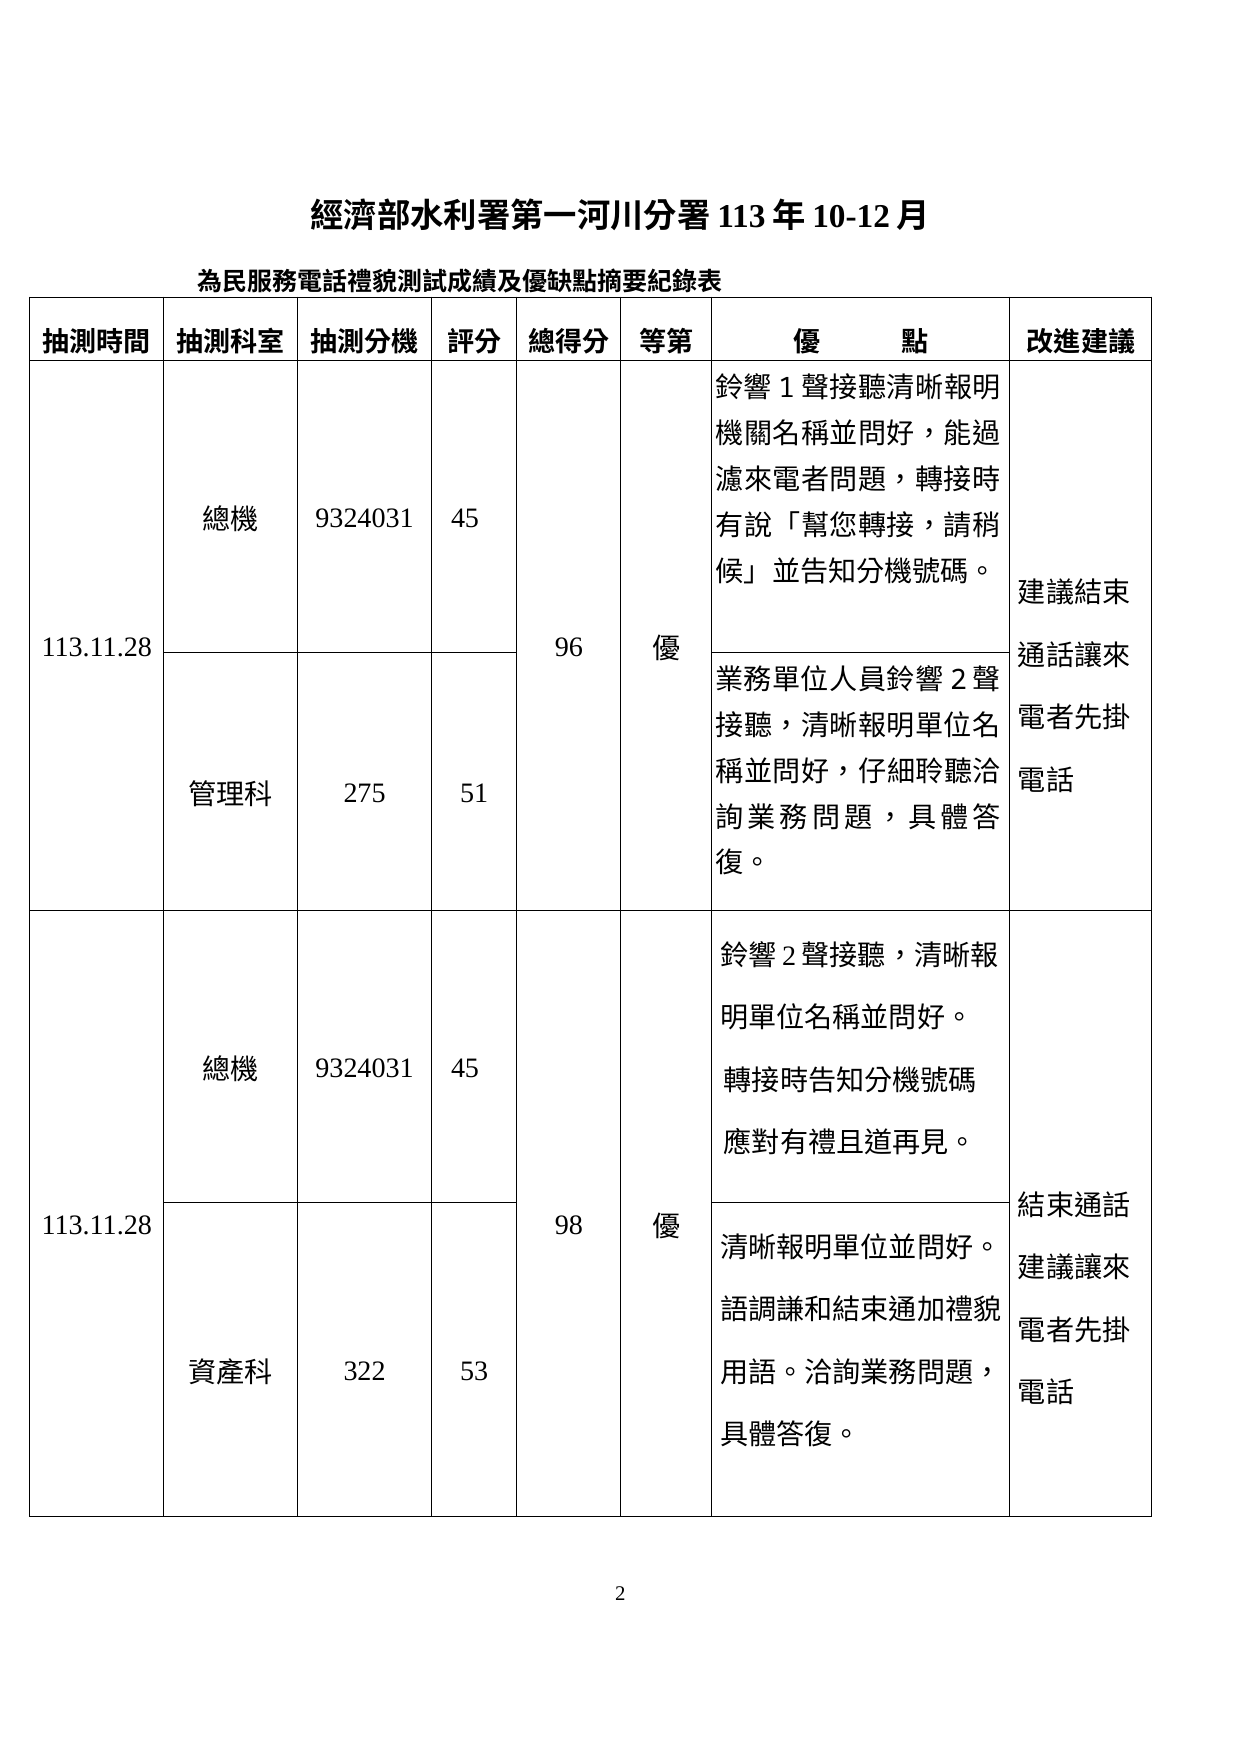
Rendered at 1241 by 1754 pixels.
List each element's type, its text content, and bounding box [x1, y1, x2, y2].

table_cell 建議結束通話讓來電者先掛電話 [1010, 361, 1151, 910]
table_header 抽測時間 [30, 298, 163, 360]
table_cell 53 [432, 1203, 516, 1516]
table_header 總得分 [517, 298, 620, 360]
table_header 評分 [432, 298, 516, 360]
table_cell 45 [432, 911, 516, 1202]
table_cell 鈴響2聲接聽，清晰報明單位名稱並問好。 轉接時告知分機號碼應對有禮且道再見。 [712, 911, 1009, 1202]
table_cell 結束通話建議讓來電者先掛電話 [1010, 911, 1151, 1516]
table_header 改進建議 [1010, 298, 1151, 360]
table_cell 98 [517, 911, 620, 1516]
table_cell 9324031 [298, 361, 431, 652]
table_cell 113.11.28 [30, 361, 163, 910]
table_cell 113.11.28 [30, 911, 163, 1516]
table_cell 9324031 [298, 911, 431, 1202]
table_cell 總機 [164, 361, 297, 652]
text 為民服務電話禮貌測試成績及優缺點摘要紀錄表 [35, 234, 1205, 297]
table_header 等第 [621, 298, 711, 360]
table_header 抽測分機 [298, 298, 431, 360]
table_header 優 點 [712, 298, 1009, 360]
text 經濟部水利署第一河川分署113年10-12月 [35, 172, 1205, 234]
table_cell 優 [621, 361, 711, 910]
table_cell 資產科 [164, 1203, 297, 1516]
table_cell 清晰報明單位並問好。語調謙和結束通加禮貌用語。洽詢業務問題，具體答復。 [712, 1203, 1009, 1516]
table_cell 51 [432, 653, 516, 910]
table_cell 322 [298, 1203, 431, 1516]
table_cell 業務單位人員鈴響2聲接聽，清晰報明單位名稱並問好，仔細聆聽洽詢業務問題，具體答復。 [712, 653, 1009, 910]
table_cell 總機 [164, 911, 297, 1202]
table_cell 275 [298, 653, 431, 910]
table_cell 優 [621, 911, 711, 1516]
table_cell 鈴響1聲接聽清晰報明機關名稱並問好，能過濾來電者問題，轉接時有說「幫您轉接，請稍候」並告知分機號碼。 [712, 361, 1009, 652]
table_cell 管理科 [164, 653, 297, 910]
table_cell 96 [517, 361, 620, 910]
table_header 抽測科室 [164, 298, 297, 360]
table_cell 45 [432, 361, 516, 652]
